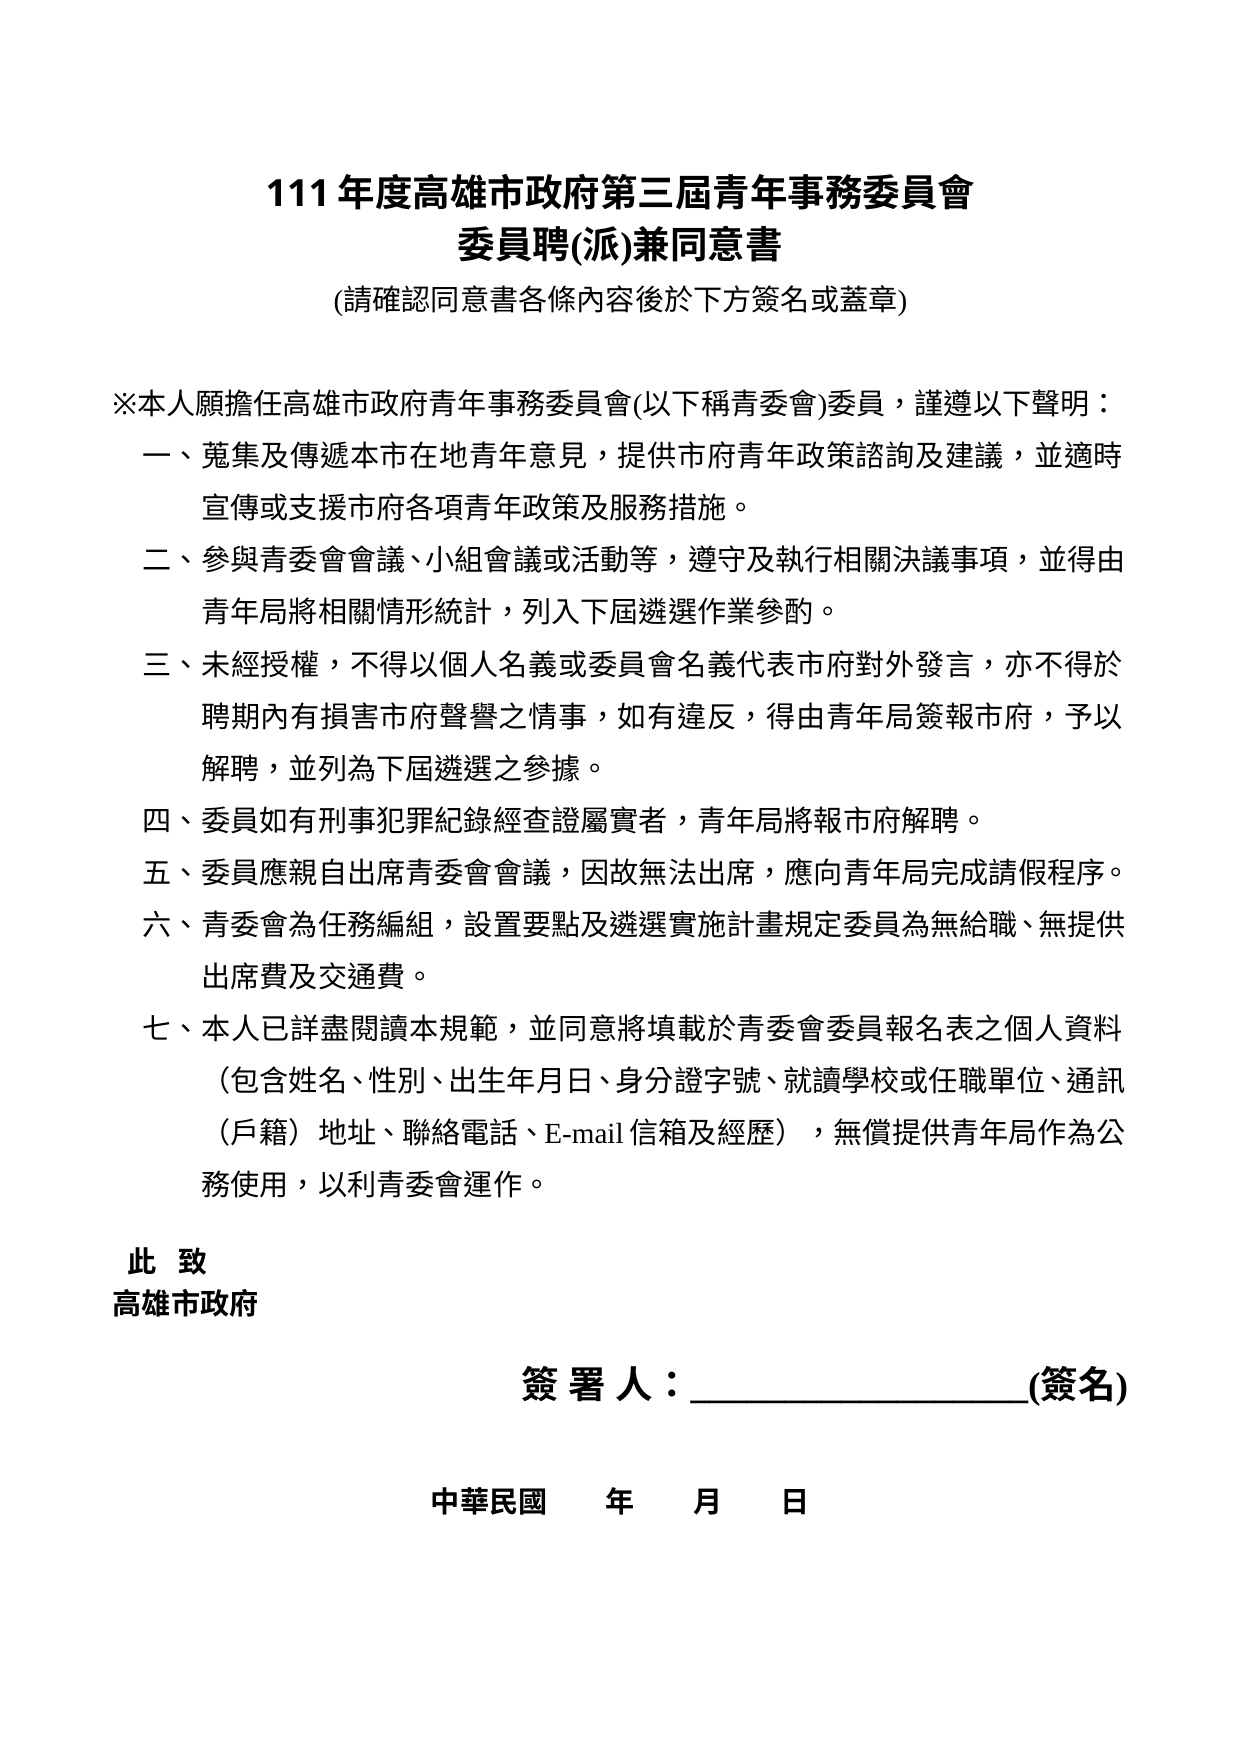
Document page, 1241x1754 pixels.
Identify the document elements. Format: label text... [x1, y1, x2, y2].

list 委員應親自出席青委會會議，因故無法出席，應向青年局完成請假程序。 [142, 842, 1125, 894]
list 委員如有刑事犯罪紀錄經查證屬實者，青年局將報市府解聘。 [142, 789, 1125, 842]
text (請確認同意書各條內容後於下方簽名或蓋章) [112, 269, 1128, 321]
list 青委會為任務編組，設置要點及遴選實施計畫規定委員為無給職、無提供出席費及交通費。 [142, 894, 1125, 998]
text ※本人願擔任高雄市政府青年事務委員會(以下稱青委會)委員，謹遵以下聲明： [112, 373, 1128, 425]
list 本人已詳盡閱讀本規範，並同意將填載於青委會委員報名表之個人資料（包含姓名、性別、出生年月日、身分證字號、就讀學校或任職單位、通訊（戶籍）地址、聯絡電話、E-mail信箱及經歷），無償提供青年局作為公務使用，以利青委會運作。 [142, 998, 1125, 1206]
list 蒐集及傳遞本市在地青年意見，提供市府青年政策諮詢及建議，並適時宣傳或支援市府各項青年政策及服務措施。 [142, 425, 1125, 529]
text 委員聘(派)兼同意書 [112, 217, 1128, 269]
list 參與青委會會議、小組會議或活動等，遵守及執行相關決議事項，並得由青年局將相關情形統計，列入下屆遴選作業參酌。 [142, 529, 1125, 633]
text 此 致 [112, 1238, 1128, 1281]
text 高雄市政府 [112, 1281, 1128, 1323]
text 111年度高雄市政府第三屆青年事務委員會 [112, 164, 1128, 217]
list 未經授權，不得以個人名義或委員會名義代表市府對外發言，亦不得於聘期內有損害市府聲譽之情事，如有違反，得由青年局簽報市府，予以解聘，並列為下屆遴選之參據。 [142, 633, 1125, 789]
text 中華民國 年 月 日 [112, 1479, 1128, 1521]
text 簽 署 人：__________________(簽名) [112, 1355, 1128, 1409]
